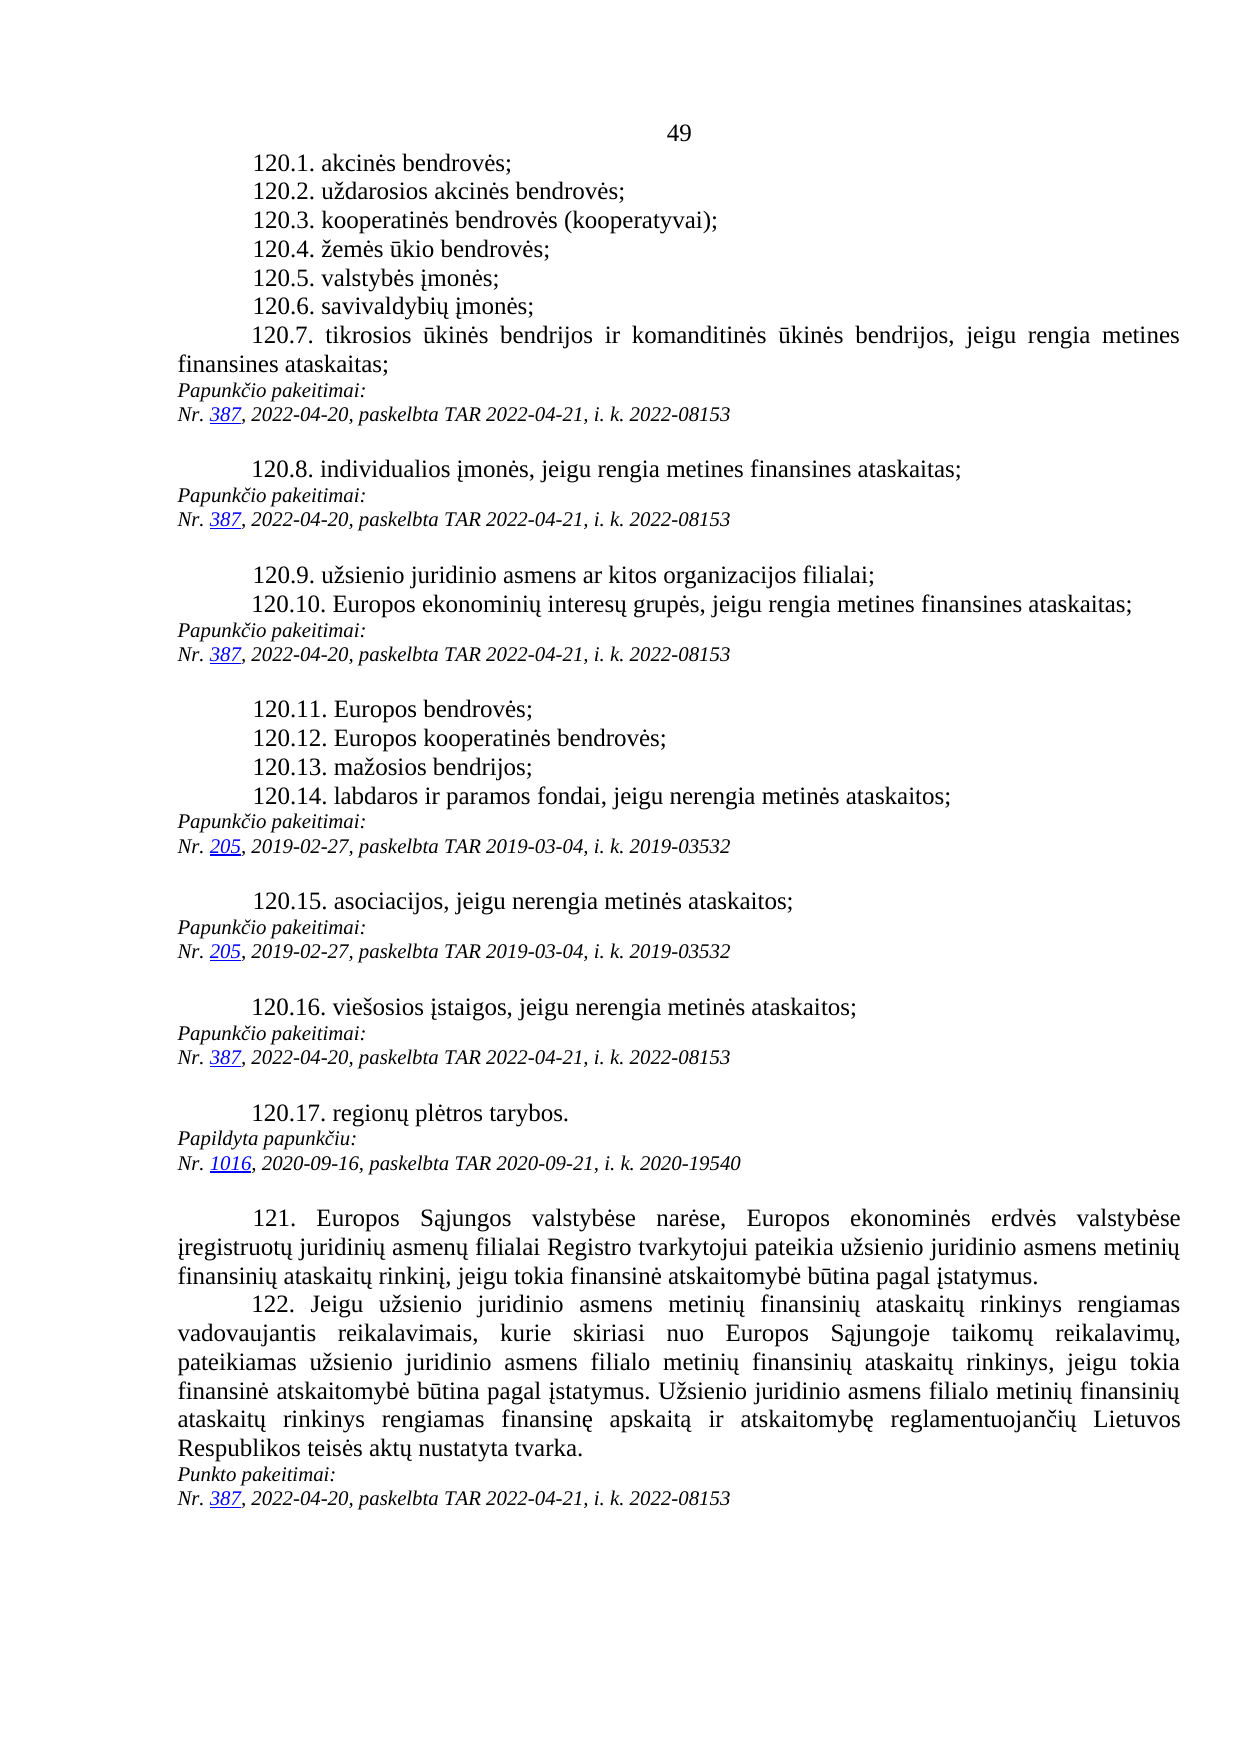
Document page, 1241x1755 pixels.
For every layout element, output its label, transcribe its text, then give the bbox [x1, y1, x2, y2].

text 120.5. valstybės įmonės; [177, 263, 1181, 291]
text Nr. 205, 2019-02-27, paskelbta TAR 2019-03-04, i. k. 2019-03532 [177, 833, 1181, 858]
text Punkto pakeitimai: [177, 1462, 1181, 1486]
text 120.14. labdaros ir paramos fondai, jeigu nerengia metinės ataskaitos; [177, 781, 1181, 809]
text 120.1. akcinės bendrovės; [177, 148, 1181, 176]
text Nr. 1016, 2020-09-16, paskelbta TAR 2020-09-21, i. k. 2020-19540 [177, 1150, 1181, 1174]
text Nr. 205, 2019-02-27, paskelbta TAR 2019-03-04, i. k. 2019-03532 [177, 939, 1181, 963]
text Papunkčio pakeitimai: [177, 618, 1181, 642]
text 120.17. regionų plėtros tarybos. [177, 1098, 1181, 1126]
text 120.7. tikrosios ūkinės bendrijos ir komanditinės ūkinės bendrijos, jeigu rengia metines finansines ataskaitas; [177, 320, 1181, 378]
text 120.2. uždarosios akcinės bendrovės; [177, 176, 1181, 205]
text 120.8. individualios įmonės, jeigu rengia metines finansines ataskaitas; [177, 454, 1181, 483]
text 120.12. Europos kooperatinės bendrovės; [177, 723, 1181, 752]
text Papunkčio pakeitimai: [177, 915, 1181, 939]
text Papunkčio pakeitimai: [177, 378, 1181, 402]
text 120.3. kooperatinės bendrovės (kooperatyvai); [177, 205, 1181, 234]
text Papunkčio pakeitimai: [177, 1021, 1181, 1045]
text Papildyta papunkčiu: [177, 1126, 1181, 1150]
text 122. Jeigu užsienio juridinio asmens metinių finansinių ataskaitų rinkinys rengiamas vadovaujantis reikalavimais, kurie skiriasi nuo Europos Sąjungoje taikomų reikalavimų, pateikiamas užsienio juridinio asmens filialo metinių finansinių ataskaitų rinkinys, jeigu tokia finansinė atskaitomybė būtina pagal įstatymus. Užsienio juridinio asmens filialo metinių finansinių ataskaitų rinkinys rengiamas finansinę apskaitą ir atskaitomybę reglamentuojančių Lietuvos Respublikos teisės aktų nustatyta tvarka. [177, 1289, 1181, 1462]
text Nr. 387, 2022-04-20, paskelbta TAR 2022-04-21, i. k. 2022-08153 [177, 642, 1181, 666]
text 120.9. užsienio juridinio asmens ar kitos organizacijos filialai; [177, 560, 1181, 589]
text 120.11. Europos bendrovės; [177, 694, 1181, 723]
text Papunkčio pakeitimai: [177, 483, 1181, 507]
text Nr. 387, 2022-04-20, paskelbta TAR 2022-04-21, i. k. 2022-08153 [177, 1045, 1181, 1069]
text Nr. 387, 2022-04-20, paskelbta TAR 2022-04-21, i. k. 2022-08153 [177, 507, 1181, 531]
text 120.10. Europos ekonominių interesų grupės, jeigu rengia metines finansines ataskaitas; [177, 589, 1181, 618]
text 120.16. viešosios įstaigos, jeigu nerengia metinės ataskaitos; [177, 992, 1181, 1021]
text Nr. 387, 2022-04-20, paskelbta TAR 2022-04-21, i. k. 2022-08153 [177, 1486, 1181, 1510]
text 120.13. mažosios bendrijos; [177, 752, 1181, 781]
text Papunkčio pakeitimai: [177, 809, 1181, 833]
text Nr. 387, 2022-04-20, paskelbta TAR 2022-04-21, i. k. 2022-08153 [177, 402, 1181, 426]
text 120.6. savivaldybių įmonės; [177, 291, 1181, 320]
text 121. Europos Sąjungos valstybėse narėse, Europos ekonominės erdvės valstybėse įregistruotų juridinių asmenų filialai Registro tvarkytojui pateikia užsienio juridinio asmens metinių finansinių ataskaitų rinkinį, jeigu tokia finansinė atskaitomybė būtina pagal įstatymus. [177, 1203, 1181, 1289]
text 120.4. žemės ūkio bendrovės; [177, 234, 1181, 263]
text 120.15. asociacijos, jeigu nerengia metinės ataskaitos; [177, 886, 1181, 915]
